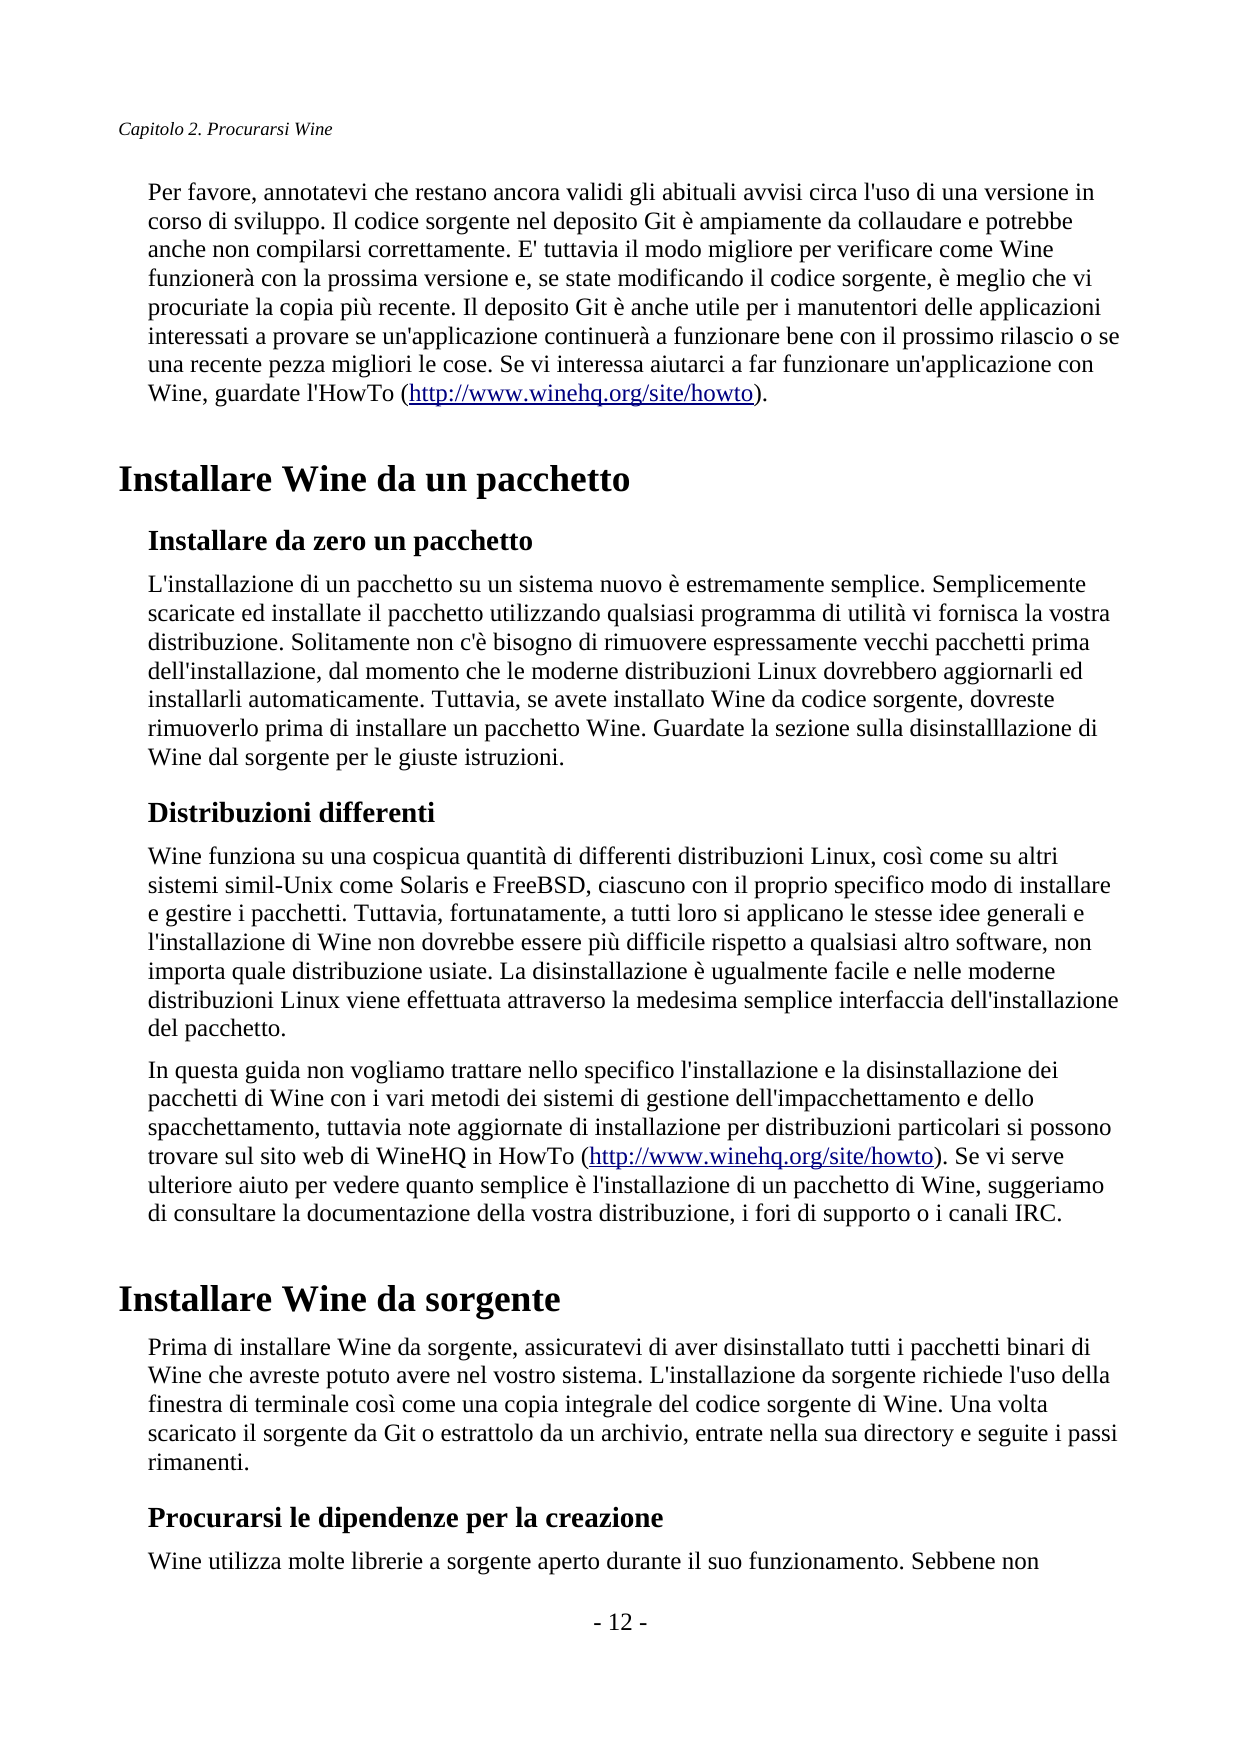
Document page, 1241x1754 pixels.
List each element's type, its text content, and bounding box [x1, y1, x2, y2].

text L'installazione di un pacchetto su un sistema nuovo è estremamente semplice. Semplicemente scaricate ed installate il pacchetto utilizzando qualsiasi programma di utilità vi fornisca la vostra distribuzione. Solitamente non c'è bisogno di rimuovere espressamente vecchi pacchetti prima dell'installazione, dal momento che le moderne distribuzioni Linux dovrebbero aggiornarli ed installarli automaticamente. Tuttavia, se avete installato Wine da codice sorgente, dovreste rimuoverlo prima di installare un pacchetto Wine. Guardate la sezione sulla disinstalllazione di Wine dal sorgente per le giuste istruzioni. [148, 569, 1122, 771]
text Wine funziona su una cospicua quantità di differenti distribuzioni Linux, così come su altri sistemi simil-Unix come Solaris e FreeBSD, ciascuno con il proprio specifico modo di installare e gestire i pacchetti. Tuttavia, fortunatamente, a tutti loro si applicano le stesse idee generali e l'installazione di Wine non dovrebbe essere più difficile rispetto a qualsiasi altro software, non importa quale distribuzione usiate. La disinstallazione è ugualmente facile e nelle moderne distribuzioni Linux viene effettuata attraverso la medesima semplice interfaccia dell'installazione del pacchetto. [148, 841, 1122, 1042]
text Installare da zero un pacchetto [148, 523, 1122, 557]
text In questa guida non vogliamo trattare nello specifico l'installazione e la disinstallazione dei pacchetti di Wine con i vari metodi dei sistemi di gestione dell'impacchettamento e dello spacchettamento, tuttavia note aggiornate di installazione per distribuzioni particolari si possono trovare sul sito web di WineHQ in HowTo (http://www.winehq.org/site/howto). Se vi serve ulteriore aiuto per vedere quanto semplice è l'installazione di un pacchetto di Wine, suggeriamo di consultare la documentazione della vostra distribuzione, i fori di supporto o i canali IRC. [148, 1055, 1122, 1227]
text Procurarsi le dipendenze per la creazione [148, 1500, 1122, 1533]
text Per favore, annotatevi che restano ancora validi gli abituali avvisi circa l'uso di una versione in corso di sviluppo. Il codice sorgente nel deposito Git è ampiamente da collaudare e potrebbe anche non compilarsi correttamente. E' tuttavia il modo migliore per verificare come Wine funzionerà con la prossima versione e, se state modificando il codice sorgente, è meglio che vi procuriate la copia più recente. Il deposito Git è anche utile per i manutentori delle applicazioni interessati a provare se un'applicazione continuerà a funzionare bene con il prossimo rilascio o se una recente pezza migliori le cose. Se vi interessa aiutarci a far funzionare un'applicazione con Wine, guardate l'HowTo (http://www.winehq.org/site/howto). [148, 177, 1122, 407]
text Wine utilizza molte librerie a sorgente aperto durante il suo funzionamento. Sebbene non [148, 1546, 1122, 1574]
subtitle Installare Wine da un pacchetto [118, 456, 1122, 499]
text Prima di installare Wine da sorgente, assicuratevi di aver disinstallato tutti i pacchetti binari di Wine che avreste potuto avere nel vostro sistema. L'installazione da sorgente richiede l'uso della finestra di terminale così come una copia integrale del codice sorgente di Wine. Una volta scaricato il sorgente da Git o estrattolo da un archivio, entrate nella sua directory e seguite i passi rimanenti. [148, 1332, 1122, 1476]
text Distribuzioni differenti [148, 795, 1122, 828]
subtitle Installare Wine da sorgente [118, 1276, 1122, 1319]
